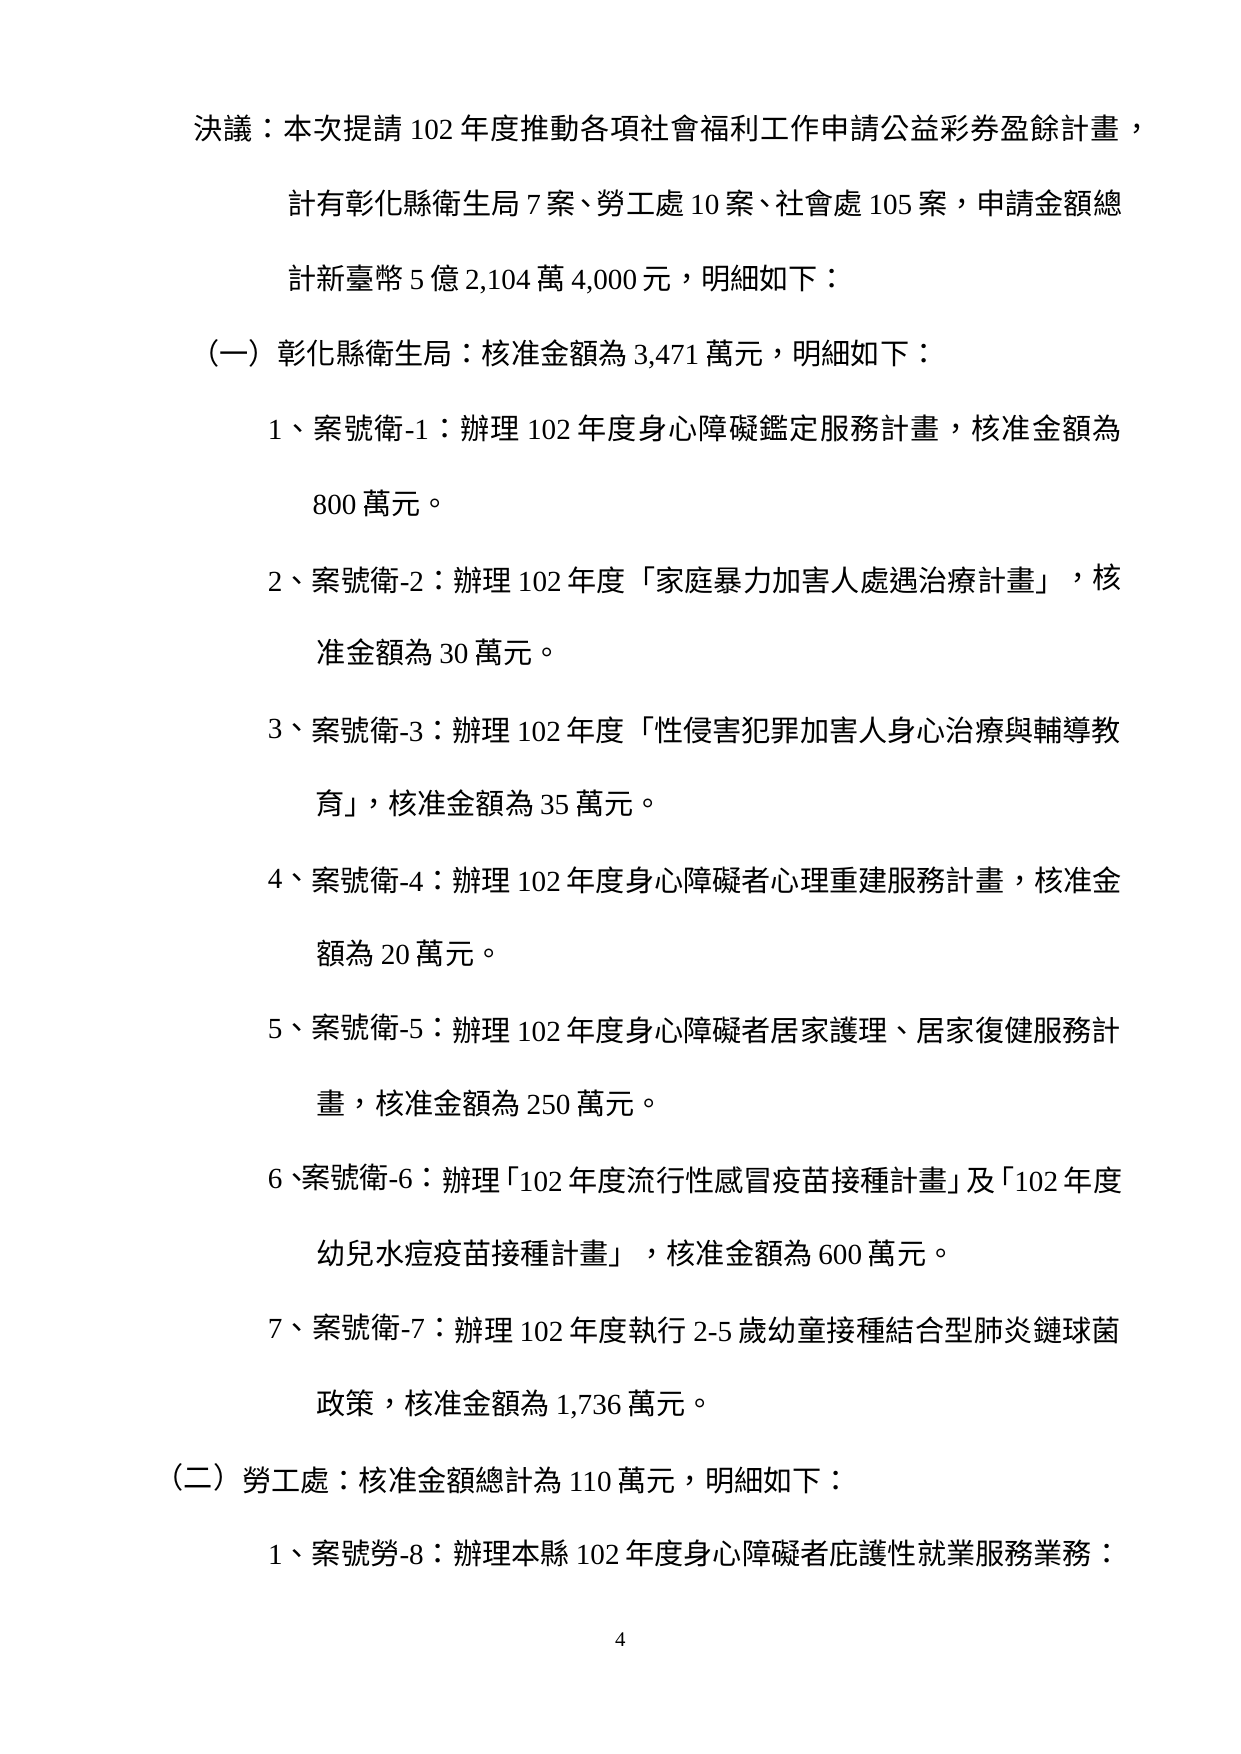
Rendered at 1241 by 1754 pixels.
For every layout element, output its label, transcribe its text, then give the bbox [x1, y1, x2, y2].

text 7、案號衛-7：辦理102年度執行2-5歲幼童接種結合型肺炎鏈球菌政策，核准金額為1,736萬元。 [268, 1289, 1122, 1439]
text 1、案號勞-8：辦理本縣102年度身心障礙者庇護性就業服務業務：暫不核列，俟勞委會計畫核定後，相關配合款再編列預算支應。 [268, 1514, 1122, 1589]
text （二）勞工處：核准金額總計為110萬元，明細如下： [118, 1439, 1122, 1514]
text 5、案號衛-5：辦理102年度身心障礙者居家護理、居家復健服務計畫，核准金額為250萬元。 [268, 989, 1122, 1139]
text 1、案號衛-1：辦理102年度身心障礙鑑定服務計畫，核准金額為800萬元。 [268, 389, 1122, 539]
text 6、案號衛-6：辦理「102年度流行性感冒疫苗接種計畫」及「102年度幼兒水痘疫苗接種計畫」，核准金額為600萬元。 [268, 1139, 1122, 1289]
text 決議：本次提請102年度推動各項社會福利工作申請公益彩券盈餘計畫，計有彰化縣衛生局7案、勞工處10案、社會處105案，申請金額總計新臺幣5億2,104萬4,000元，明細如下： [193, 89, 1122, 314]
text （一）彰化縣衛生局：核准金額為3,471萬元，明細如下： [168, 314, 1122, 389]
text 2、案號衛-2：辦理102年度「家庭暴力加害人處遇治療計畫」，核准金額為30萬元。 [268, 539, 1122, 689]
text 4、案號衛-4：辦理102年度身心障礙者心理重建服務計畫，核准金額為20萬元。 [268, 839, 1122, 989]
text 3、案號衛-3：辦理102年度「性侵害犯罪加害人身心治療與輔導教育」，核准金額為35萬元。 [268, 689, 1122, 839]
